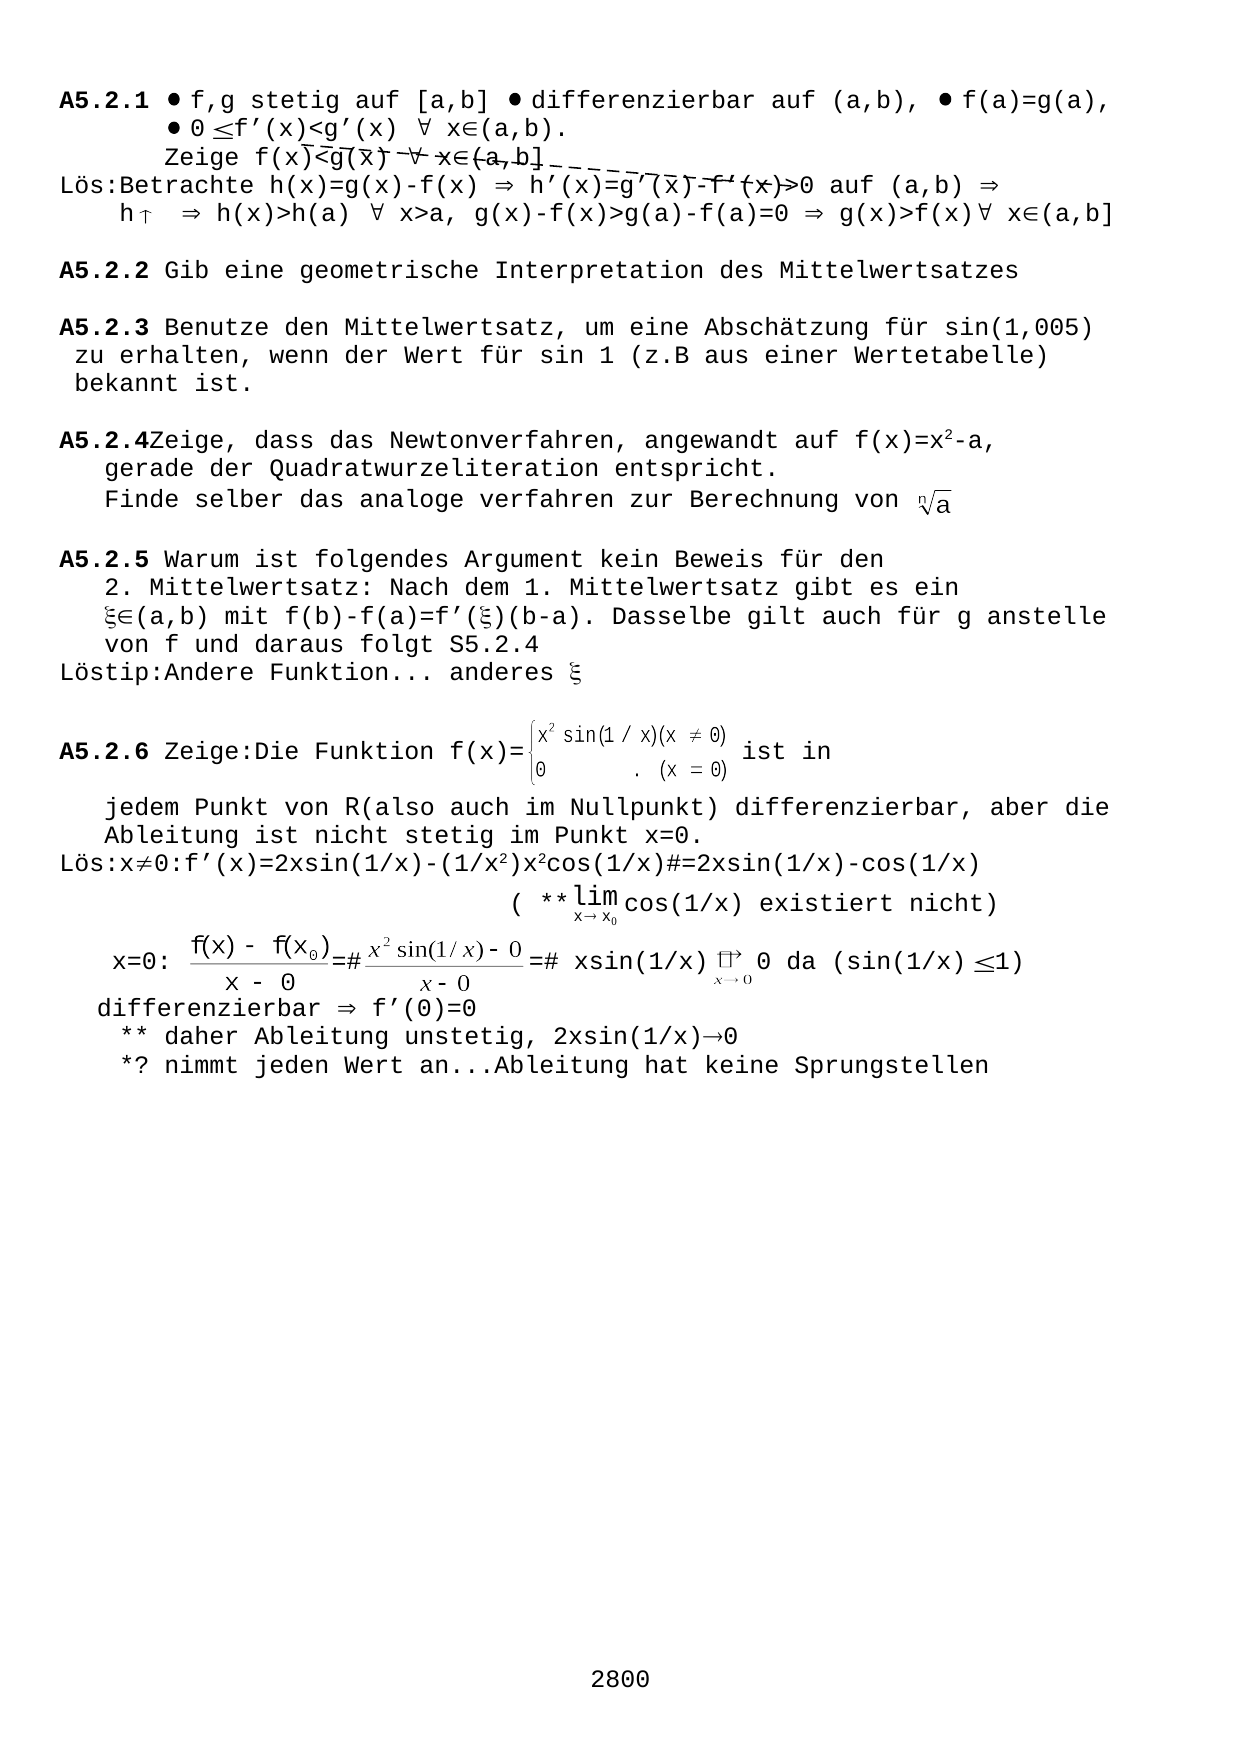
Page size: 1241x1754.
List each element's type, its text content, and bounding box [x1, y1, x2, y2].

text A5.2.6 Zeige:Die Funktion f(x)= ist in [59, 717, 1181, 788]
text A5.2.2 Gib eine geometrische Interpretation des Mittelwertsatzes [59, 257, 1181, 286]
text Lös:x0:f’(x)=2xsin(1/x)-(1/x2)x2cos(1/x)#=2xsin(1/x)-cos(1/x) [59, 851, 1181, 879]
text ** daher Ableitung unstetig, 2xsin(1/x)0 [59, 1024, 1181, 1052]
text Löstip:Andere Funktion... anderes  [59, 660, 1181, 688]
text A5.2.5 Warum ist folgendes Argument kein Beweis für den [59, 547, 1181, 575]
text A5.2.4Zeige, dass das Newtonverfahren, angewandt auf f(x)=x2-a, [59, 427, 1181, 456]
text zu erhalten, wenn der Wert für sin 1 (z.B aus einer Wertetabelle) [59, 342, 1181, 371]
text Ableitung ist nicht stetig im Punkt x=0. [59, 823, 1181, 851]
text von f und daraus folgt S5.2.4 [59, 632, 1181, 660]
text (a,b) mit f(b)-f(a)=f’()(b-a). Dasselbe gilt auch für g anstelle [59, 603, 1181, 632]
text 0f’(x)<g’(x)  x(a,b). [59, 116, 1181, 144]
text Finde selber das analoge verfahren zur Berechnung von [59, 484, 1181, 518]
text ( **cos(1/x) existiert nicht) [59, 879, 1181, 931]
text x=0: =#=# xsin(1/x)0 da (sin(1/x)1) differenzierbar  f’(0)=0 [97, 931, 1181, 1024]
text 2. Mittelwertsatz: Nach dem 1. Mittelwertsatz gibt es ein [59, 575, 1181, 603]
text Zeige f(x)<g(x)  x(a,b] [59, 144, 1181, 172]
text *? nimmt jeden Wert an...Ableitung hat keine Sprungstellen [59, 1052, 1181, 1081]
text A5.2.1 f,g stetig auf [a,b] differenzierbar auf (a,b), f(a)=g(a), [59, 87, 1181, 116]
text bekannt ist. [59, 371, 1181, 399]
text gerade der Quadratwurzeliteration entspricht. [59, 456, 1181, 484]
text h  h(x)>h(a)  x>a, g(x)-f(x)>g(a)-f(a)=0  g(x)>f(x) x(a,b] [59, 201, 1181, 229]
text jedem Punkt von R(also auch im Nullpunkt) differenzierbar, aber die [59, 788, 1181, 823]
text Lös:Betrachte h(x)=g(x)-f(x)  h’(x)=g’(x)-f’(x)>0 auf (a,b)  [59, 172, 1181, 201]
text A5.2.3 Benutze den Mittelwertsatz, um eine Abschätzung für sin(1,005) [59, 314, 1181, 342]
